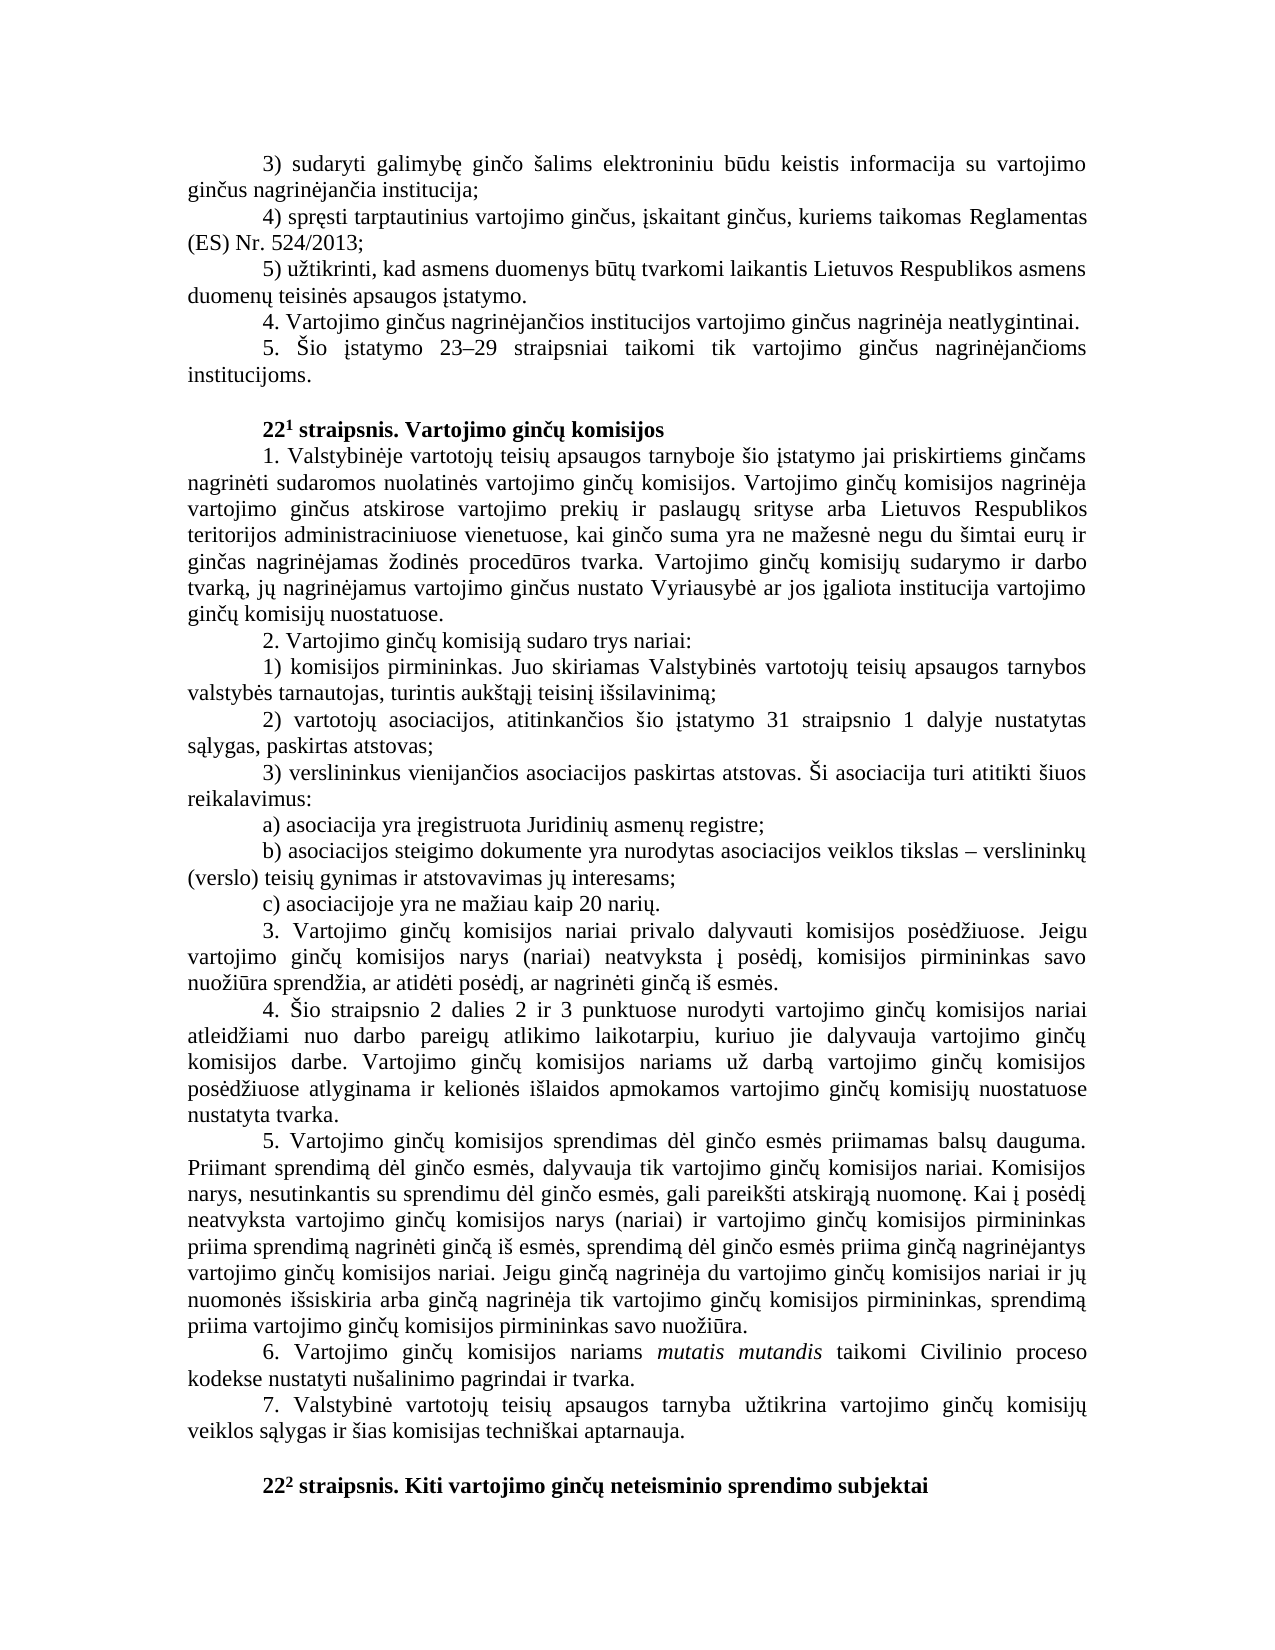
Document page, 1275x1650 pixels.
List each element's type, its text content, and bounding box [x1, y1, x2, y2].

text b) asociacijos steigimo dokumente yra nurodytas asociacijos veiklos tikslas – verslininkų (verslo) teisių gynimas ir atstovavimas jų interesams; [187, 838, 1087, 890]
text 1. Valstybinėje vartotojų teisių apsaugos tarnyboje šio įstatymo jai priskirtiems ginčams nagrinėti sudaromos nuolatinės vartojimo ginčų komisijos. Vartojimo ginčų komisijos nagrinėja vartojimo ginčus atskirose vartojimo prekių ir paslaugų srityse arba Lietuvos Respublikos teritorijos administraciniuose vienetuose, kai ginčo suma yra ne mažesnė negu du šimtai eurų ir ginčas nagrinėjamas žodinės procedūros tvarka. Vartojimo ginčų komisijų sudarymo ir darbo tvarką, jų nagrinėjamus vartojimo ginčus nustato Vyriausybė ar jos įgaliota institucija vartojimo ginčų komisijų nuostatuose. [187, 442, 1087, 627]
text 5. Vartojimo ginčų komisijos sprendimas dėl ginčo esmės priimamas balsų dauguma. Priimant sprendimą dėl ginčo esmės, dalyvauja tik vartojimo ginčų komisijos nariai. Komisijos narys, nesutinkantis su sprendimu dėl ginčo esmės, gali pareikšti atskirąją nuomonę. Kai į posėdį neatvyksta vartojimo ginčų komisijos narys (nariai) ir vartojimo ginčų komisijos pirmininkas priima sprendimą nagrinėti ginčą iš esmės, sprendimą dėl ginčo esmės priima ginčą nagrinėjantys vartojimo ginčų komisijos nariai. Jeigu ginčą nagrinėja du vartojimo ginčų komisijos nariai ir jų nuomonės išsiskiria arba ginčą nagrinėja tik vartojimo ginčų komisijos pirmininkas, sprendimą priima vartojimo ginčų komisijos pirmininkas savo nuožiūra. [187, 1127, 1087, 1338]
text 5) užtikrinti, kad asmens duomenys būtų tvarkomi laikantis Lietuvos Respublikos asmens duomenų teisinės apsaugos įstatymo. [187, 255, 1087, 308]
text 222 straipsnis. Kiti vartojimo ginčų neteisminio sprendimo subjektai [187, 1472, 1087, 1499]
text 3) verslininkus vienijančios asociacijos paskirtas atstovas. Ši asociacija turi atitikti šiuos reikalavimus: [187, 758, 1087, 811]
text 6. Vartojimo ginčų komisijos nariams mutatis mutandis taikomi Civilinio proceso kodekse nustatyti nušalinimo pagrindai ir tvarka. [187, 1338, 1087, 1391]
text 5. Šio įstatymo 23–29 straipsniai taikomi tik vartojimo ginčus nagrinėjančioms institucijoms. [187, 334, 1087, 387]
text a) asociacija yra įregistruota Juridinių asmenų registre; [187, 811, 1087, 838]
text c) asociacijoje yra ne mažiau kaip 20 narių. [187, 890, 1087, 917]
text 4. Vartojimo ginčus nagrinėjančios institucijos vartojimo ginčus nagrinėja neatlygintinai. [187, 308, 1087, 334]
text 3) sudaryti galimybę ginčo šalims elektroniniu būdu keistis informacija su vartojimo ginčus nagrinėjančia institucija; [187, 150, 1087, 203]
text 2) vartotojų asociacijos, atitinkančios šio įstatymo 31 straipsnio 1 dalyje nustatytas sąlygas, paskirtas atstovas; [187, 706, 1087, 758]
text 221 straipsnis. Vartojimo ginčų komisijos [187, 416, 1087, 442]
text 7. Valstybinė vartotojų teisių apsaugos tarnyba užtikrina vartojimo ginčų komisijų veiklos sąlygas ir šias komisijas techniškai aptarnauja. [187, 1391, 1087, 1444]
text 3. Vartojimo ginčų komisijos nariai privalo dalyvauti komisijos posėdžiuose. Jeigu vartojimo ginčų komisijos narys (nariai) neatvyksta į posėdį, komisijos pirmininkas savo nuožiūra sprendžia, ar atidėti posėdį, ar nagrinėti ginčą iš esmės. [187, 917, 1087, 996]
text 4) spręsti tarptautinius vartojimo ginčus, įskaitant ginčus, kuriems taikomas Reglamentas (ES) Nr. 524/2013; [187, 203, 1087, 255]
text 4. Šio straipsnio 2 dalies 2 ir 3 punktuose nurodyti vartojimo ginčų komisijos nariai atleidžiami nuo darbo pareigų atlikimo laikotarpiu, kuriuo jie dalyvauja vartojimo ginčų komisijos darbe. Vartojimo ginčų komisijos nariams už darbą vartojimo ginčų komisijos posėdžiuose atlyginama ir kelionės išlaidos apmokamos vartojimo ginčų komisijų nuostatuose nustatyta tvarka. [187, 996, 1087, 1127]
text 1) komisijos pirmininkas. Juo skiriamas Valstybinės vartotojų teisių apsaugos tarnybos valstybės tarnautojas, turintis aukštąjį teisinį išsilavinimą; [187, 653, 1087, 706]
text 2. Vartojimo ginčų komisiją sudaro trys nariai: [187, 627, 1087, 653]
